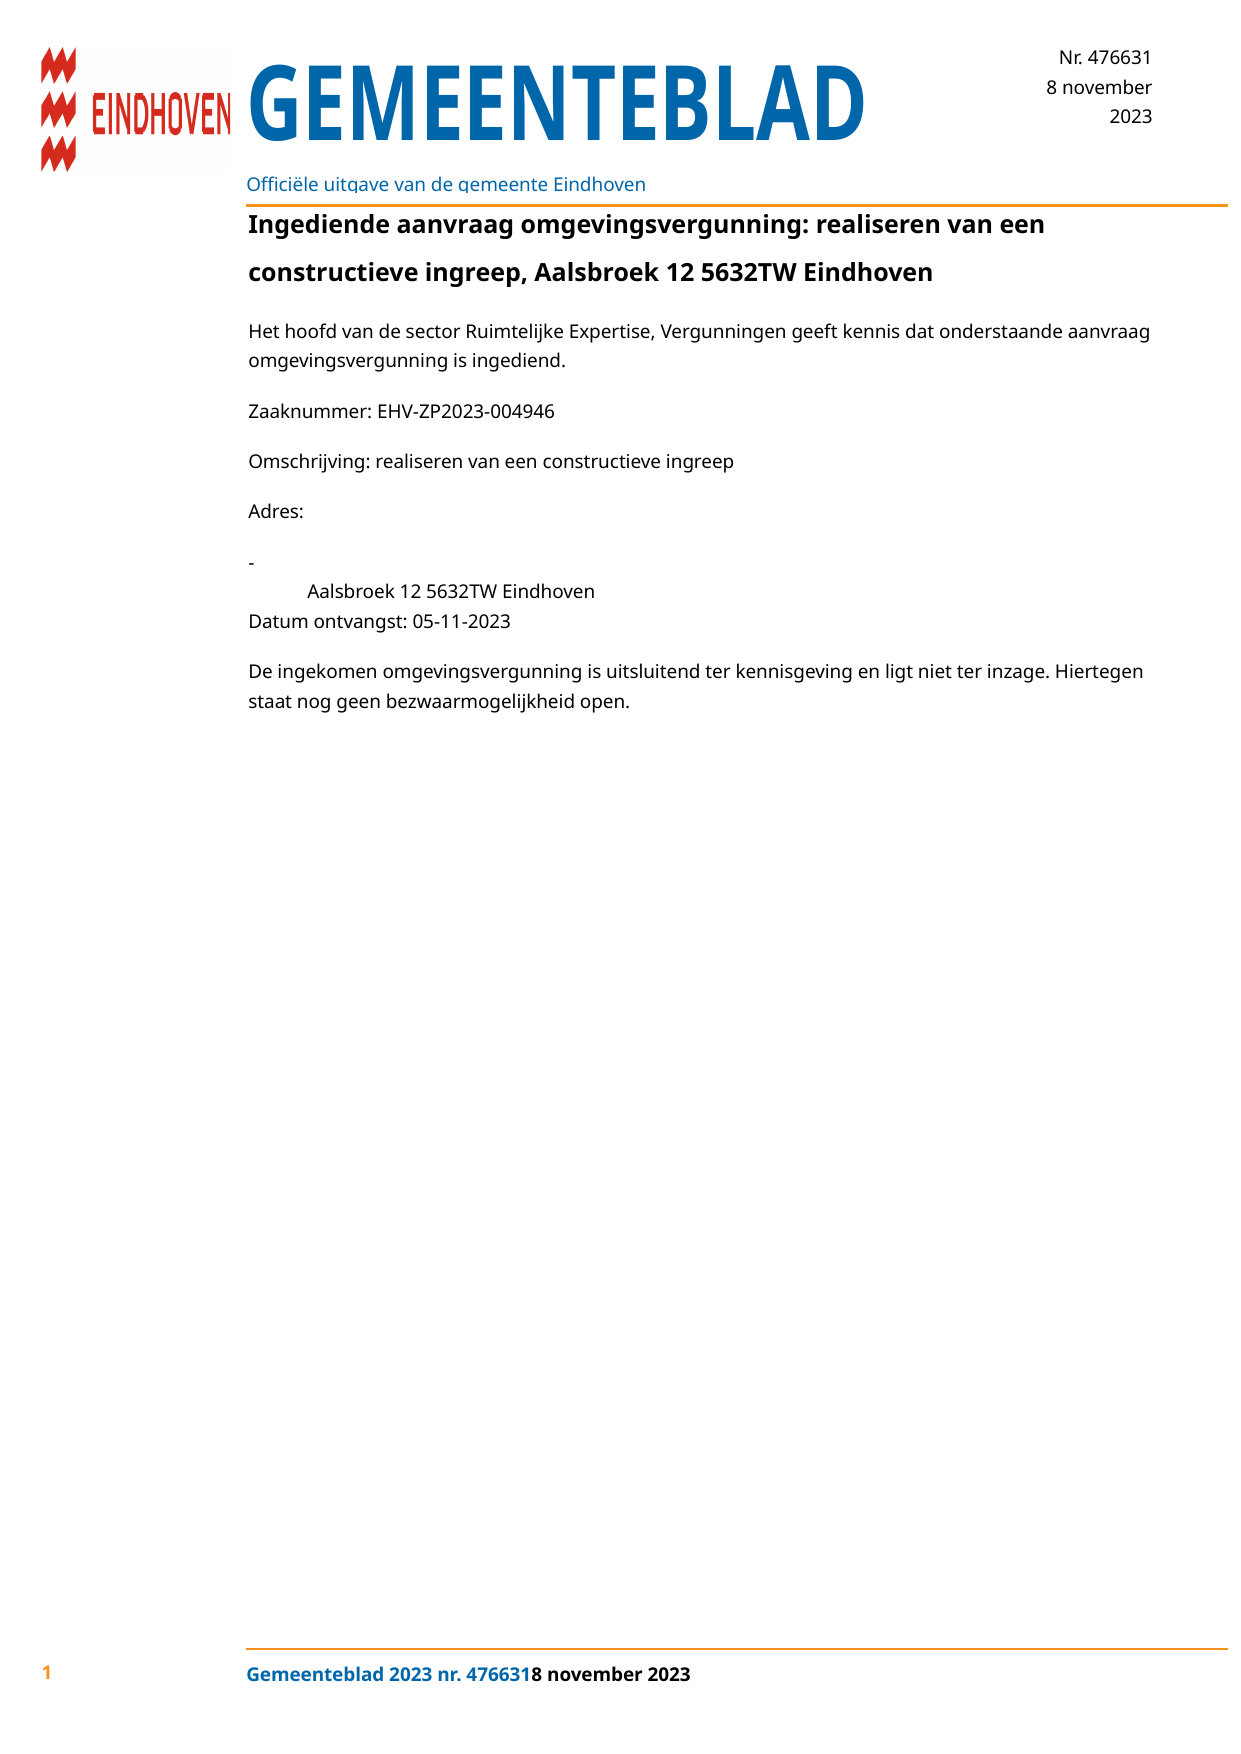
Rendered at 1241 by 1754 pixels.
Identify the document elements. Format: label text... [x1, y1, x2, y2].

text Datum ontvangst: 05-11-2023 [248, 608, 1152, 634]
text Ingediende aanvraag omgevingsvergunning: realiseren van een constructieve ingreep, Aalsbroek 12 5632TW Eindhoven [248, 207, 1152, 288]
text Omschrijving: realiseren van een constructieve ingreep [248, 448, 1152, 474]
text Zaaknummer: EHV-ZP2023-004946 [248, 398, 1152, 424]
text De ingekomen omgevingsvergunning is uitsluitend ter kennisgeving en ligt niet ter inzage. Hiertegen staat nog geen bezwaarmogelijkheid open. [248, 659, 1152, 714]
list Aalsbroek 12 5632TW Eindhoven [248, 579, 1152, 604]
text Het hoofd van de sector Ruimtelijke Expertise, Vergunningen geeft kennis dat onderstaande aanvraag omgevingsvergunning is ingediend. [248, 318, 1152, 373]
text Adres: [248, 499, 1152, 524]
picture [41, 47, 231, 172]
